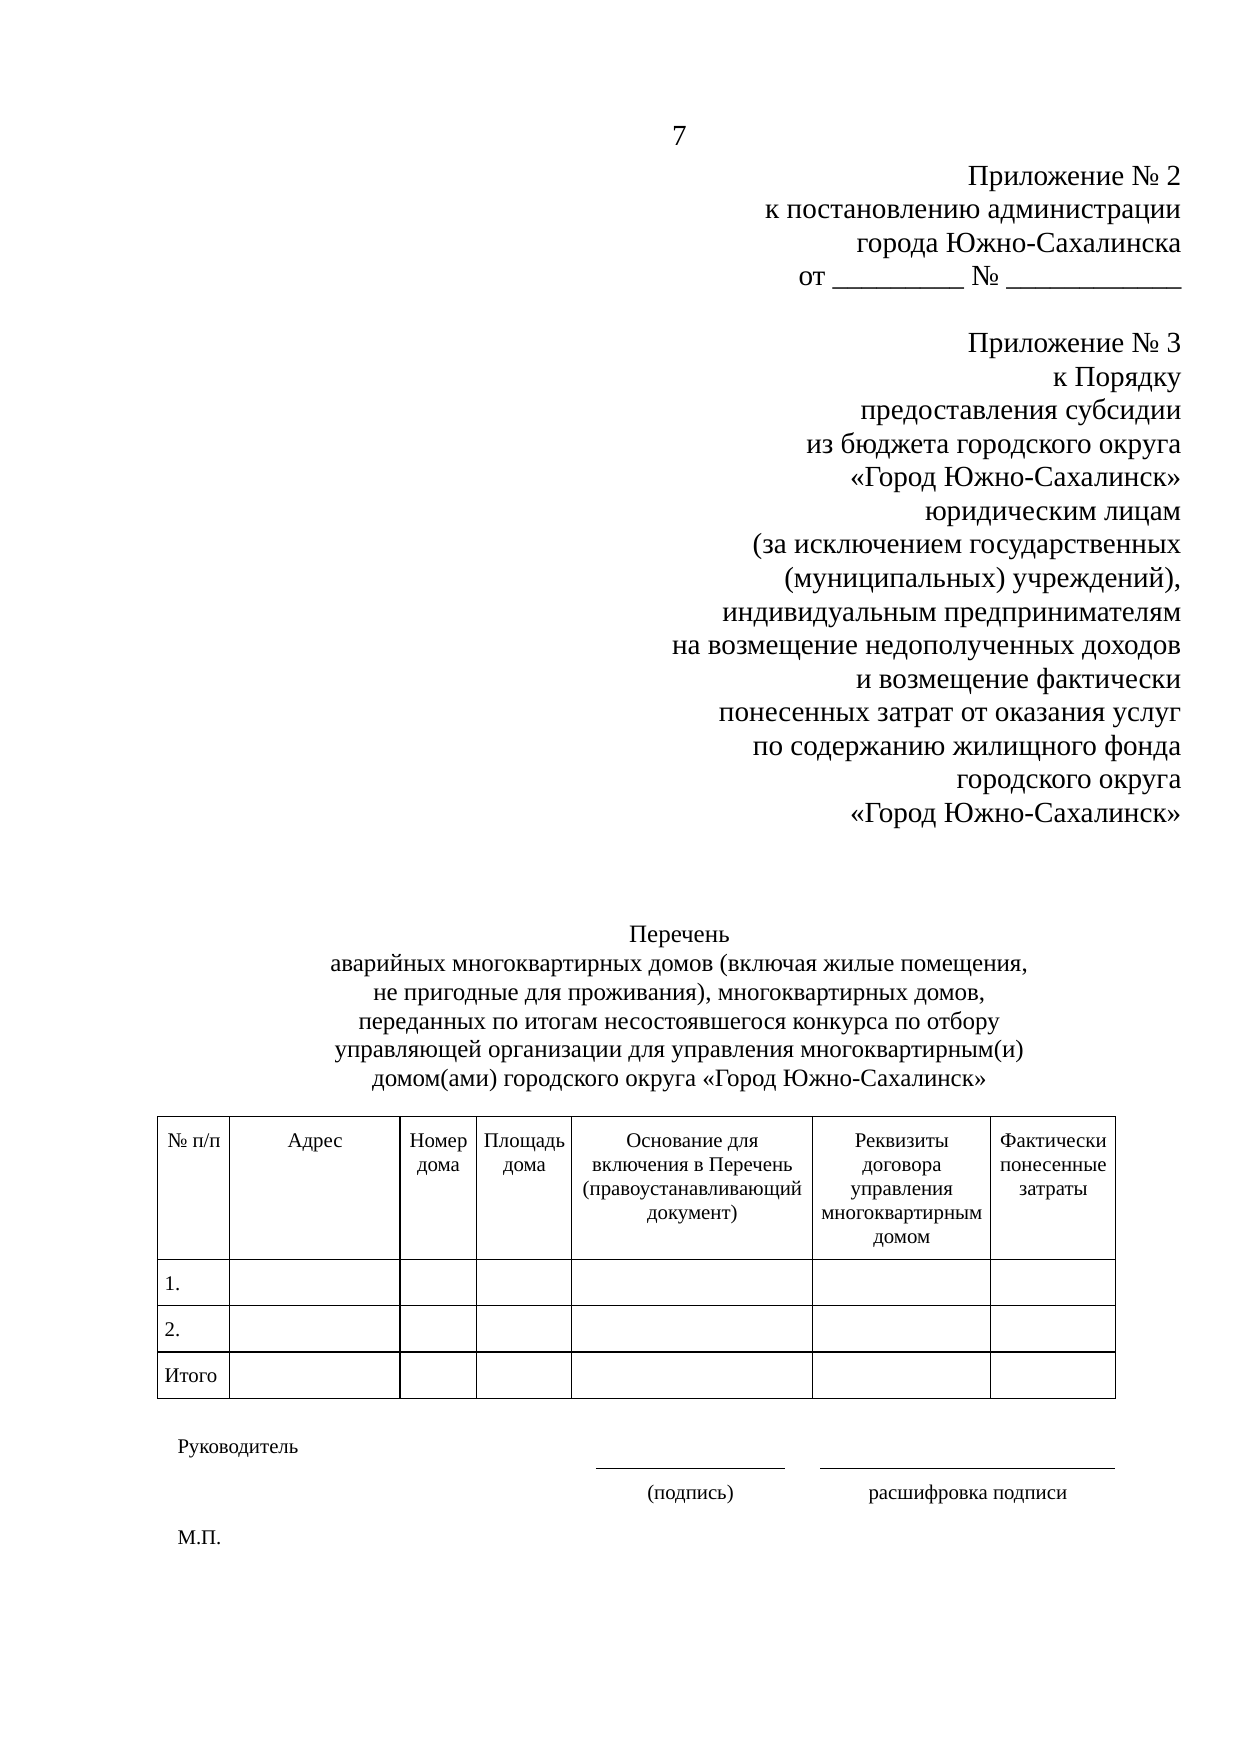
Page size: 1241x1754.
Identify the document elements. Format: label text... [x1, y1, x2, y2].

subtitle Приложение № 3 [177, 325, 1181, 359]
subtitle от _________ № ____________ [178, 258, 1181, 292]
text «Город Южно-Сахалинск» [177, 459, 1181, 493]
text индивидуальным предпринимателям [177, 594, 1181, 627]
table_header Площадь дома [477, 1117, 571, 1259]
text предоставления субсидии [177, 392, 1181, 426]
table_cell [230, 1353, 399, 1398]
text (муниципальных) учреждений), [177, 560, 1181, 594]
table_cell [477, 1260, 571, 1305]
table_cell [813, 1306, 990, 1351]
text домом(ами) городского округа «Город Южно-Сахалинск» [177, 1063, 1181, 1092]
text управляющей организации для управления многоквартирным(и) [177, 1034, 1181, 1063]
table_cell [991, 1306, 1115, 1351]
table_cell [230, 1260, 399, 1305]
text и возмещение фактически [177, 661, 1181, 694]
text к Порядку [177, 359, 1181, 392]
table_header Руководитель [171, 1423, 596, 1468]
text «Город Южно-Сахалинск» [177, 795, 1181, 828]
text (за исключением государственных [177, 527, 1181, 560]
table_cell [477, 1353, 571, 1398]
text переданных по итогам несостоявшегося конкурса по отбору [177, 1006, 1181, 1034]
text по содержанию жилищного фонда [177, 728, 1181, 761]
text к постановлению администрации [178, 191, 1181, 225]
table_cell [991, 1353, 1115, 1398]
table_header [785, 1423, 820, 1468]
table_cell (подпись) [596, 1469, 785, 1514]
text города Южно-Сахалинска [178, 225, 1181, 258]
table_header [596, 1423, 785, 1468]
table_cell [813, 1353, 990, 1398]
text из бюджета городского округа [177, 426, 1181, 459]
table_cell 1. [158, 1260, 229, 1305]
table_header [820, 1423, 1115, 1468]
table_header № п/п [158, 1117, 229, 1259]
table_cell расшифровка подписи [820, 1469, 1115, 1514]
table_cell М.П. [171, 1515, 596, 1560]
table_cell [572, 1260, 812, 1305]
table_cell [401, 1353, 476, 1398]
table_header Реквизиты договора управления многоквартирным домом [813, 1117, 990, 1259]
table_cell [230, 1306, 399, 1351]
table_cell [572, 1353, 812, 1398]
table_cell 2. [158, 1306, 229, 1351]
text Перечень [177, 919, 1181, 948]
text аварийных многоквартирных домов (включая жилые помещения, [177, 948, 1181, 977]
text понесенных затрат от оказания услуг [177, 694, 1181, 728]
text Приложение № 2 [178, 158, 1181, 191]
table_cell [401, 1306, 476, 1351]
table_header Фактически понесенные затраты [991, 1117, 1115, 1259]
table_cell [477, 1306, 571, 1351]
text юридическим лицам [177, 493, 1181, 527]
table_cell Итого [158, 1353, 229, 1398]
table_header Основание для включения в Перечень (правоустанавливающий документ) [572, 1117, 812, 1259]
table_cell [820, 1515, 1115, 1560]
text на возмещение недополученных доходов [177, 627, 1181, 661]
table_header Номер дома [401, 1117, 476, 1259]
table_cell [991, 1260, 1115, 1305]
table_header Адрес [230, 1117, 399, 1259]
table_cell [813, 1260, 990, 1305]
table_cell [785, 1468, 820, 1514]
table_cell [171, 1468, 596, 1514]
table_cell [785, 1515, 820, 1560]
text городского округа [177, 761, 1181, 795]
table_cell [596, 1515, 785, 1560]
table_cell [401, 1260, 476, 1305]
text не пригодные для проживания), многоквартирных домов, [177, 977, 1181, 1006]
table_cell [572, 1306, 812, 1351]
